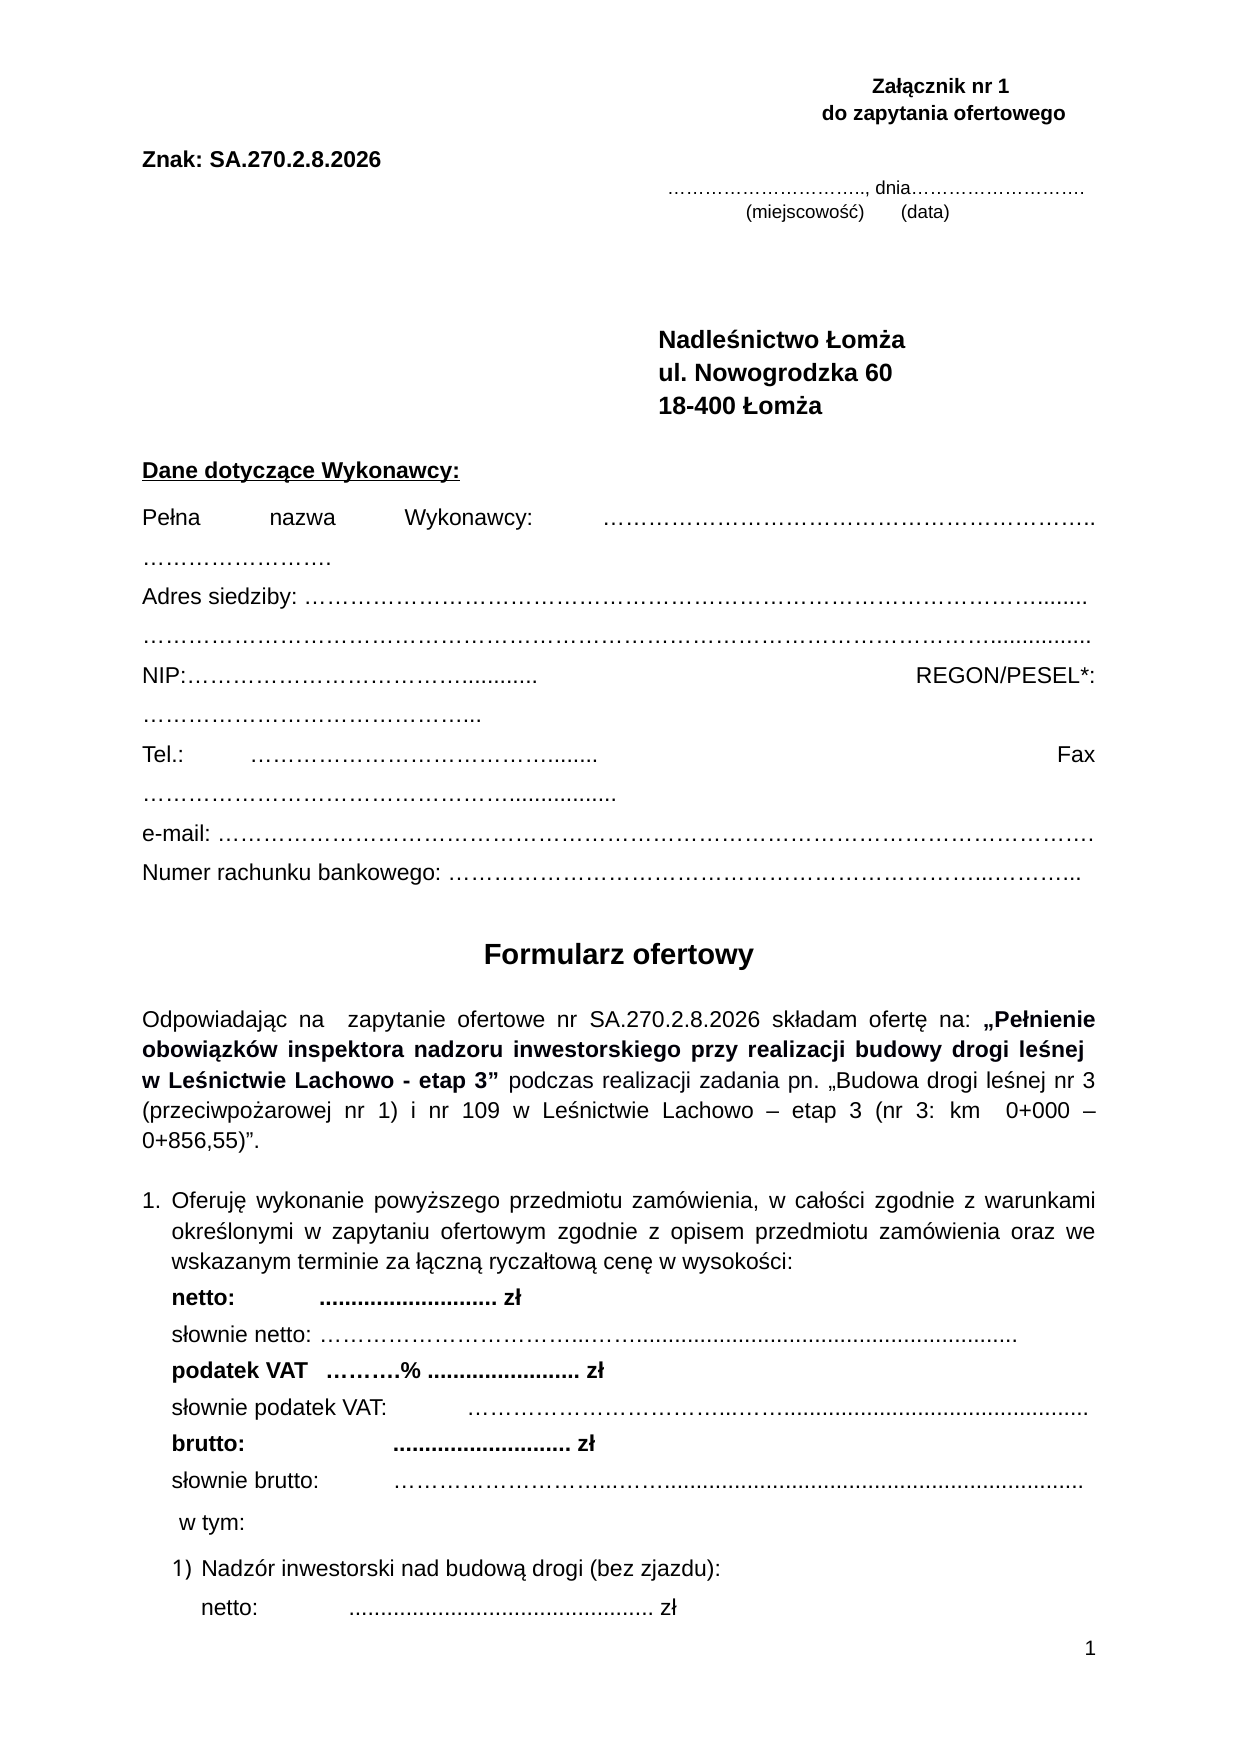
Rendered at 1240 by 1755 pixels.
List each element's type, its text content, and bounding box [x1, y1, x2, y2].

text Formularz ofertowy [142, 937, 1096, 971]
text Odpowiadając na zapytanie ofertowe nr SA.270.2.8.2026 składam ofertę na: „Pełnienie obowiązków inspektora nadzoru inwestorskiego przy realizacji budowy drogi leśnej w Leśnictwie Lachowo - etap 3” podczas realizacji zadania pn. „Budowa drogi leśnej nr 3 (przeciwpożarowej nr 1) i nr 109 w Leśnictwie Lachowo – etap 3 (nr 3: km 0+000 – 0+856,55)”. [142, 1006, 1096, 1153]
text netto: ................................................ zł [201, 1594, 1096, 1621]
text w tym: [179, 1509, 1096, 1536]
text Załącznik nr 1 do zapytania ofertowego [791, 74, 1096, 125]
list podatek VAT ……….% ........................ zł [171, 1357, 1096, 1383]
list Nadzór inwestorski nad budową drogi (bez zjazdu): [171, 1552, 1096, 1583]
text Dane dotyczące Wykonawcy: [142, 457, 1096, 483]
text ………………………….., dnia………………………. [667, 176, 1096, 198]
text ul. Nowogrodzka 60 [658, 358, 1096, 387]
list słownie podatek VAT: ……………………………...……................................................ [171, 1394, 1096, 1420]
text Numer rachunku bankowego: ……………………………………………………………...………... [142, 859, 1096, 886]
text Adres siedziby: ……………………………………………………………………………………........ [142, 583, 1096, 609]
list słownie brutto: ………………………...…….................................................................. [171, 1467, 1096, 1493]
text (miejscowość) (data) [142, 201, 1096, 223]
text NIP:………………………………............ REGON/PESEL*: ……………………………………... [142, 662, 1096, 728]
text 18-400 Łomża [658, 391, 1096, 420]
list brutto: ............................ zł [171, 1430, 1096, 1456]
text e-mail: ……………………………………………………………………………………………………. [142, 820, 1096, 846]
text Pełna nazwa Wykonawcy: ………………………………………………………..……………………. [142, 504, 1096, 570]
list Oferuję wykonanie powyższego przedmiotu zamówienia, w całości zgodnie z warunkami określonymi w zapytaniu ofertowym zgodnie z opisem przedmiotu zamówienia oraz we wskazanym terminie za łączną ryczałtową cenę w wysokości: [142, 1187, 1096, 1274]
text …………………………………………………………………………………………………................ [142, 622, 1096, 649]
text Tel.: …………………………………........ Fax …………………………………………................. [142, 741, 1096, 807]
list słownie netto: ……………………………...……............................................................ [171, 1321, 1096, 1347]
text Nadleśnictwo Łomża [658, 325, 1096, 354]
list netto: ............................ zł [171, 1284, 1096, 1311]
text Znak: SA.270.2.8.2026 [142, 146, 1096, 173]
